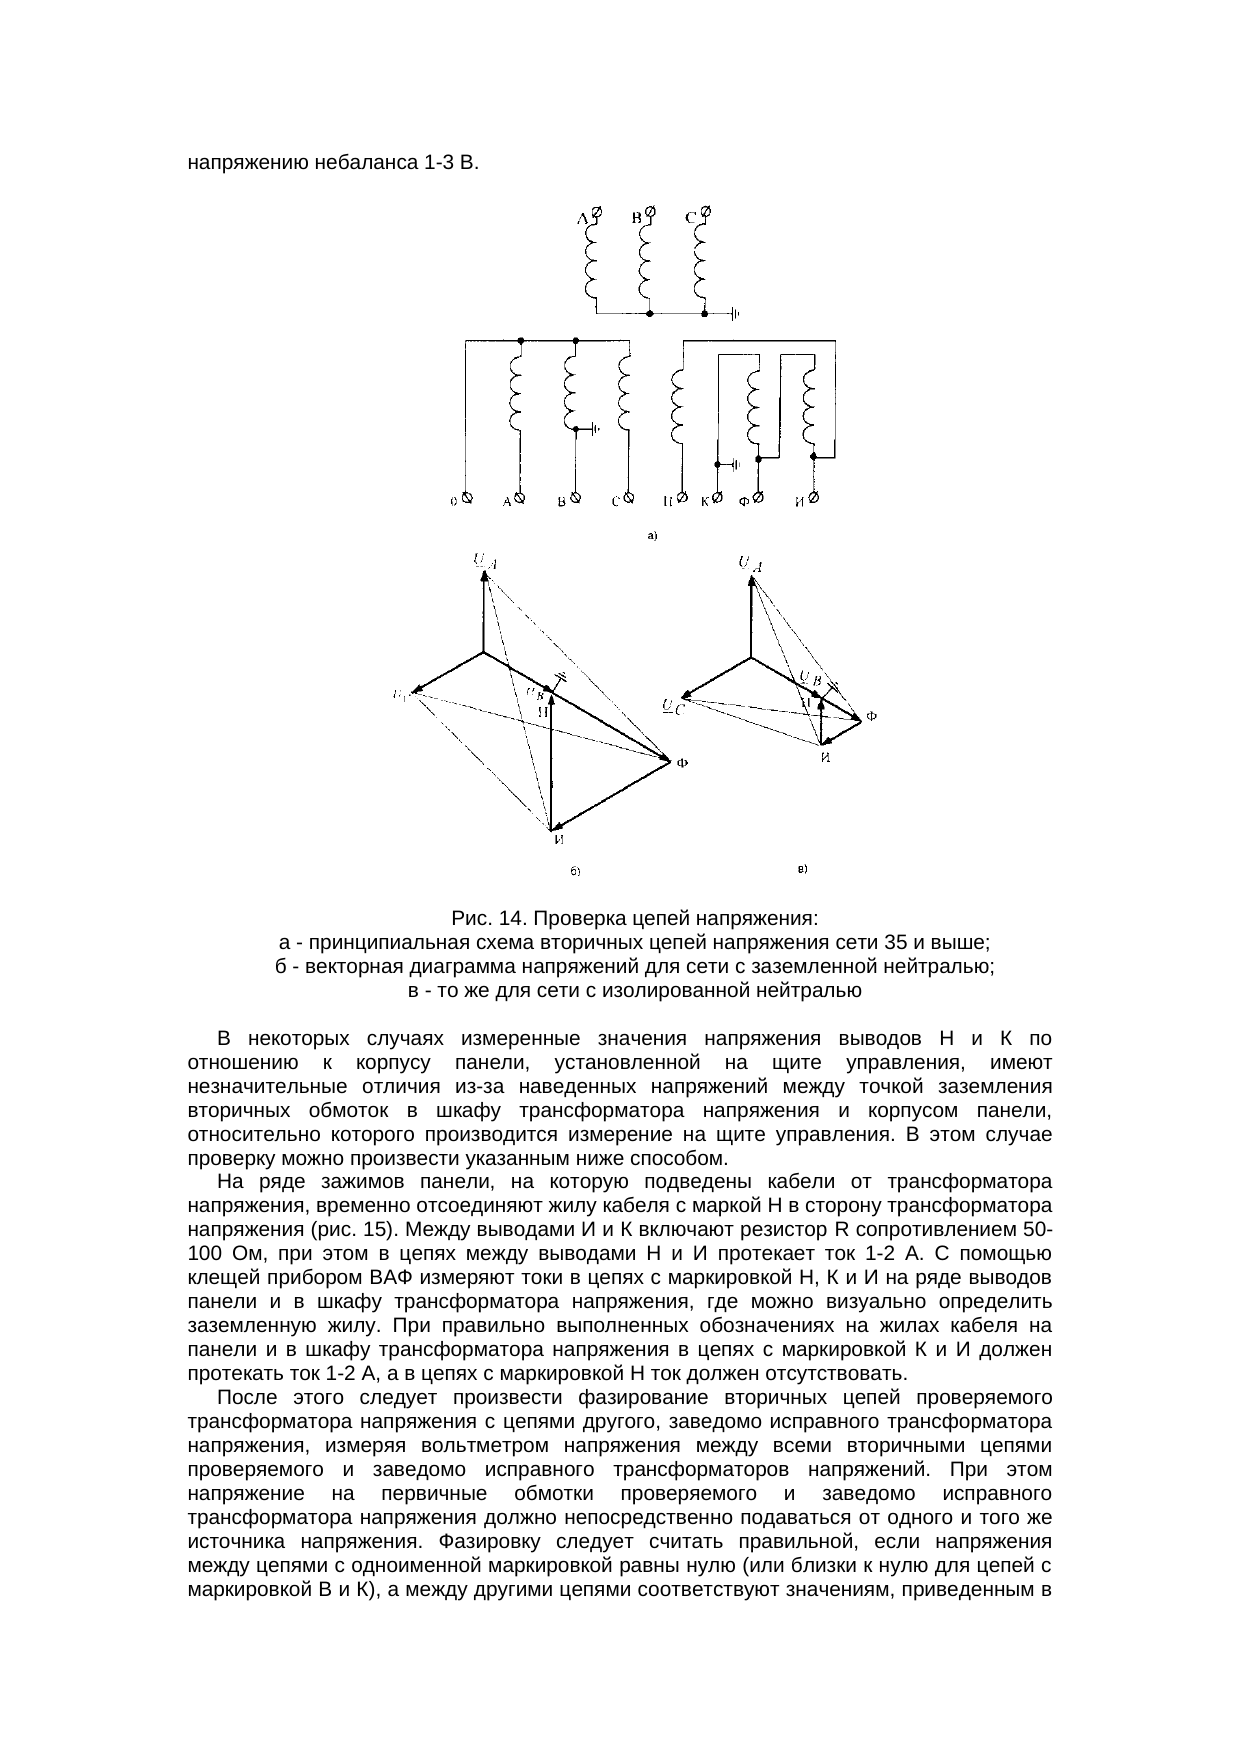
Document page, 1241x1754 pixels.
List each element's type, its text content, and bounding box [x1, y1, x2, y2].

text На ряде зажимов панели, на которую подведены кабели от трансформатора напряжения, временно отсоединяют жилу кабеля с маркой Н в сторону трансформатора напряжения (рис. 15). Между выводами И и К включают резистор R сопротивлением 50-100 Ом, при этом в цепях между выводами Н и И протекает ток 1-2 А. С помощью клещей прибором ВАФ измеряют токи в цепях с маркировкой Н, К и И на ряде выводов панели и в шкафу трансформатора напряжения, где можно визуально определить заземленную жилу. При правильно выполненных обозначениях на жилах кабеля на панели и в шкафу трансформатора напряжения в цепях с маркировкой К и И должен протекать ток 1-2 А, а в цепях с маркировкой Н ток должен отсутствовать. [187, 1169, 1053, 1385]
text б - векторная диаграмма напряжений для сети с заземленной нейтралью; [187, 954, 1053, 978]
text в - то же для сети с изолированной нейтралью [187, 978, 1053, 1002]
text - напряжению небаланса 1-3 В. [187, 150, 1053, 174]
text а - принципиальная схема вторичных цепей напряжения сети 35 и выше; [187, 930, 1053, 954]
text В некоторых случаях измеренные значения напряжения выводов Н и К по отношению к корпусу панели, установленной на щите управления, имеют незначительные отличия из-за наведенных напряжений между точкой заземления вторичных обмоток в шкафу трансформатора напряжения и корпусом панели, относительно которого производится измерение на щите управления. В этом случае проверку можно произвести указанным ниже способом. [187, 1026, 1053, 1169]
text После этого следует произвести фазирование вторичных цепей проверяемого трансформатора напряжения с цепями другого, заведомо исправного трансформатора напряжения, измеряя вольтметром напряжения между всеми вторичными цепями проверяемого и заведомо исправного трансформаторов напряжений. При этом напряжение на первичные обмотки проверяемого и заведомо исправного трансформатора напряжения должно непосредственно подаваться от одного и того же источника напряжения. Фазировку следует считать правильной, если напряжения между цепями с одноименной маркировкой равны нулю (или близки к нулю для цепей с маркировкой В и К), а между другими цепями соответствуют значениям, приведенным в [187, 1385, 1053, 1601]
text Рис. 14. Проверка цепей напряжения: [187, 906, 1053, 930]
